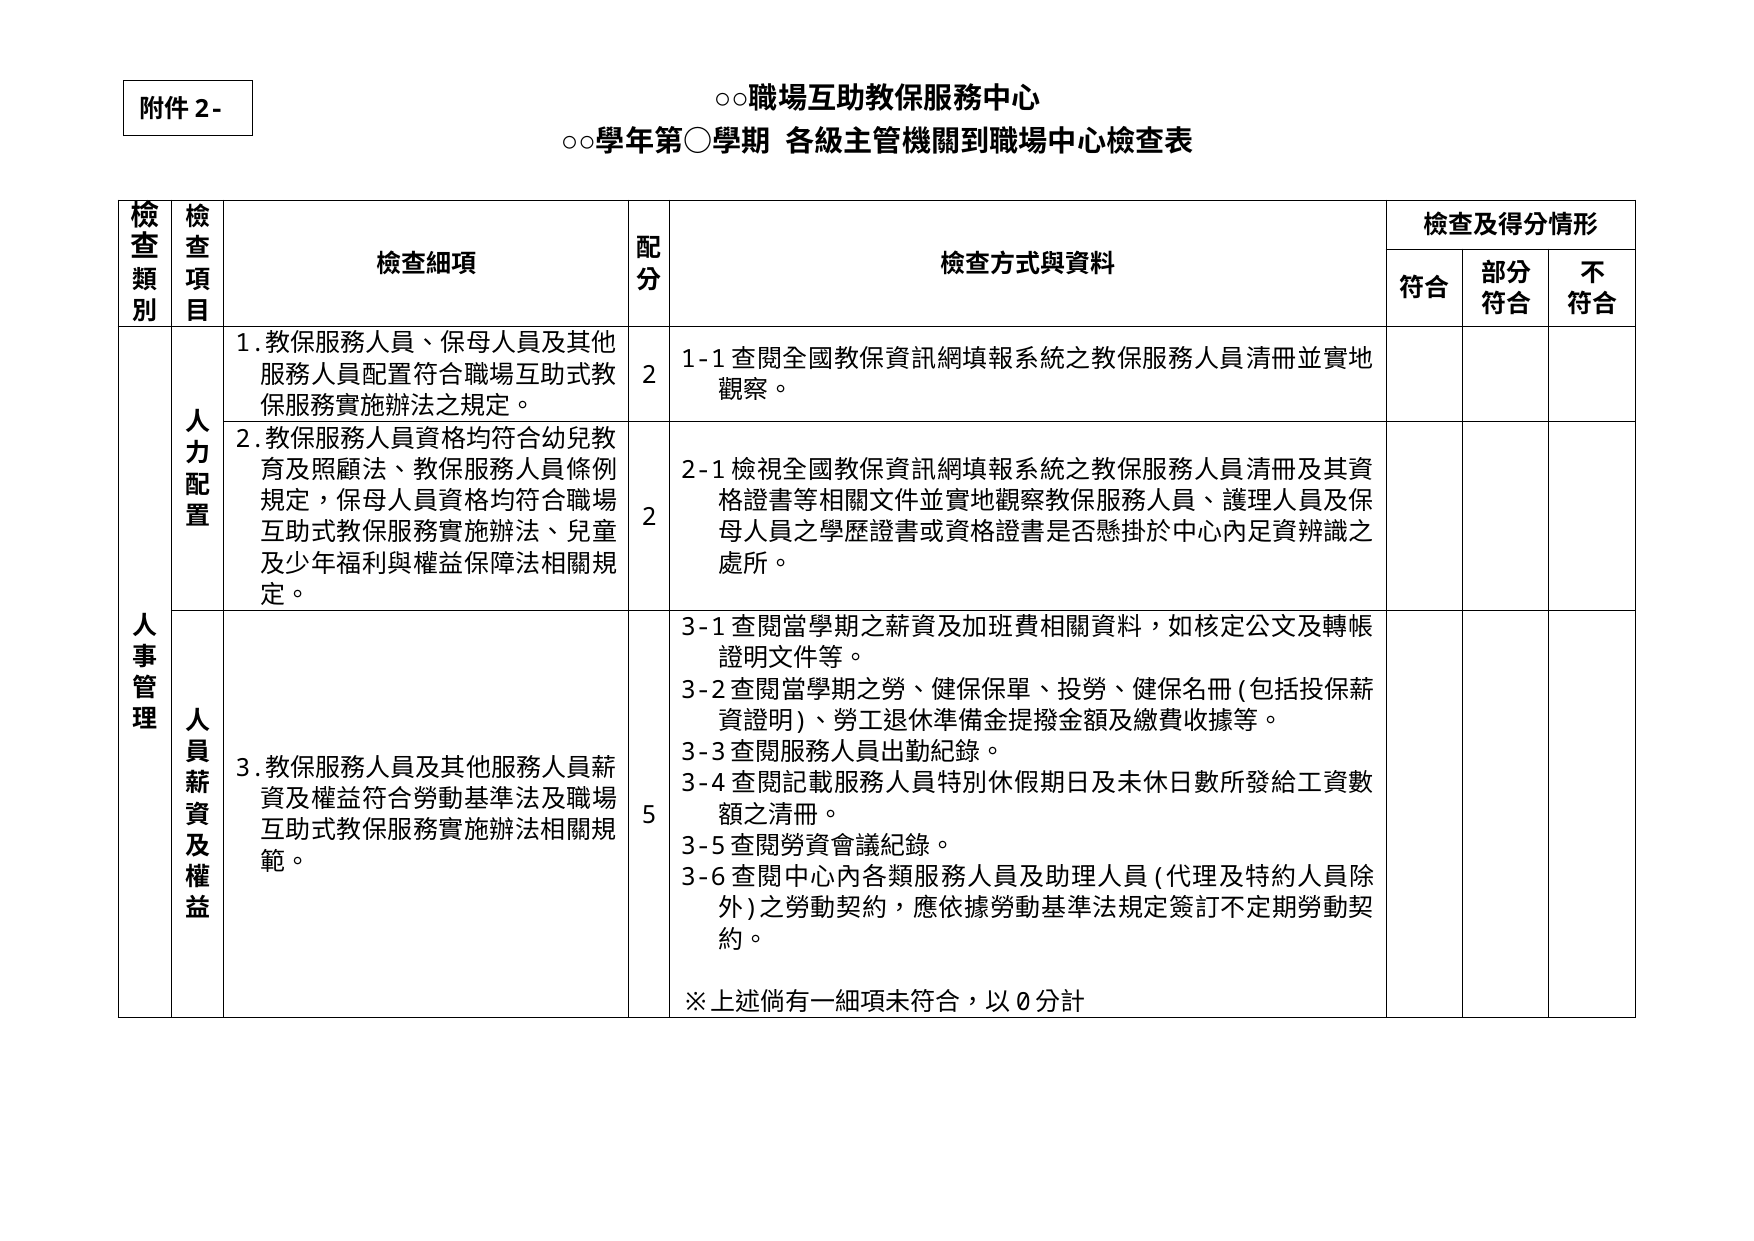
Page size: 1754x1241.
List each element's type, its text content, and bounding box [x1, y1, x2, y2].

table_cell [1387, 611, 1462, 1017]
table_cell 人力配置 [172, 327, 223, 609]
table_cell [1549, 422, 1635, 609]
table_header 檢查 類別 [119, 201, 171, 326]
table_header 檢查及得分情形 [1387, 201, 1635, 248]
table_cell [1387, 327, 1462, 421]
table_cell [1549, 327, 1635, 421]
table_cell 不 符合 [1549, 250, 1635, 326]
table_header 檢查方式與資料 [670, 201, 1386, 326]
table_cell 符合 [1387, 250, 1462, 326]
table_cell 部分 符合 [1463, 250, 1548, 326]
text ○○職場互助教保服務中心 [124, 81, 252, 135]
table_cell [1387, 422, 1462, 609]
table_cell [1463, 422, 1548, 609]
table_cell 3.教保服務人員及其他服務人員薪資及權益符合勞動基準法及職場互助式教保服務實施辦法相關規範。 [224, 611, 628, 1017]
table_cell [1463, 611, 1548, 1017]
text 附件2-2 [139, 88, 237, 128]
table_cell 2 [629, 422, 669, 609]
table_cell [1549, 611, 1635, 1017]
table_cell 1-1查閱全國教保資訊網填報系統之教保服務人員清冊並實地觀察。 [670, 327, 1386, 421]
table_cell 2.教保服務人員資格均符合幼兒教育及照顧法、教保服務人員條例規定，保母人員資格均符合職場互助式教保服務實施辦法、兒童及少年福利與權益保障法相關規定。 [224, 422, 628, 609]
text ○○職場互助教保服務中心 [118, 75, 1636, 117]
table_header 檢查 項目 [172, 201, 223, 326]
table_cell [1463, 327, 1548, 421]
table_header 配分 [629, 201, 669, 326]
table_cell 2-1檢視全國教保資訊網填報系統之教保服務人員清冊及其資格證書等相關文件並實地觀察教保服務人員、護理人員及保母人員之學歷證書或資格證書是否懸掛於中心內足資辨識之處所。 [670, 422, 1386, 609]
table_cell 2 [629, 327, 669, 421]
table_cell 人員薪資及權益 [172, 611, 223, 1017]
table_cell 人事管理 [119, 327, 171, 1017]
table_cell 5 [629, 611, 669, 1017]
text ○○學年第○學期 各級主管機關到職場中心檢查表 [118, 117, 1636, 160]
table_cell 3-1查閱當學期之薪資及加班費相關資料，如核定公文及轉帳證明文件等。 3-2查閱當學期之勞、健保保單、投勞、健保名冊(包括投保薪資證明)、勞工退休準備金提撥金額及繳費收據等。 3-3查閱服務人員出勤紀錄。 3-4查閱記載服務人員特別休假期日及未休日數所發給工資數額之清冊。 3-5查閱勞資會議紀錄。 3-6查閱中心內各類服務人員及助理人員(代理及特約人員除外)之勞動契約，應依據勞動基準法規定簽訂不定期勞動契約。 ※上述倘有一細項未符合，以0分計 [670, 611, 1386, 1017]
table_cell 1.教保服務人員、保母人員及其他服務人員配置符合職場互助式教保服務實施辦法之規定。 [224, 327, 628, 421]
table_header 檢查細項 [224, 201, 628, 326]
